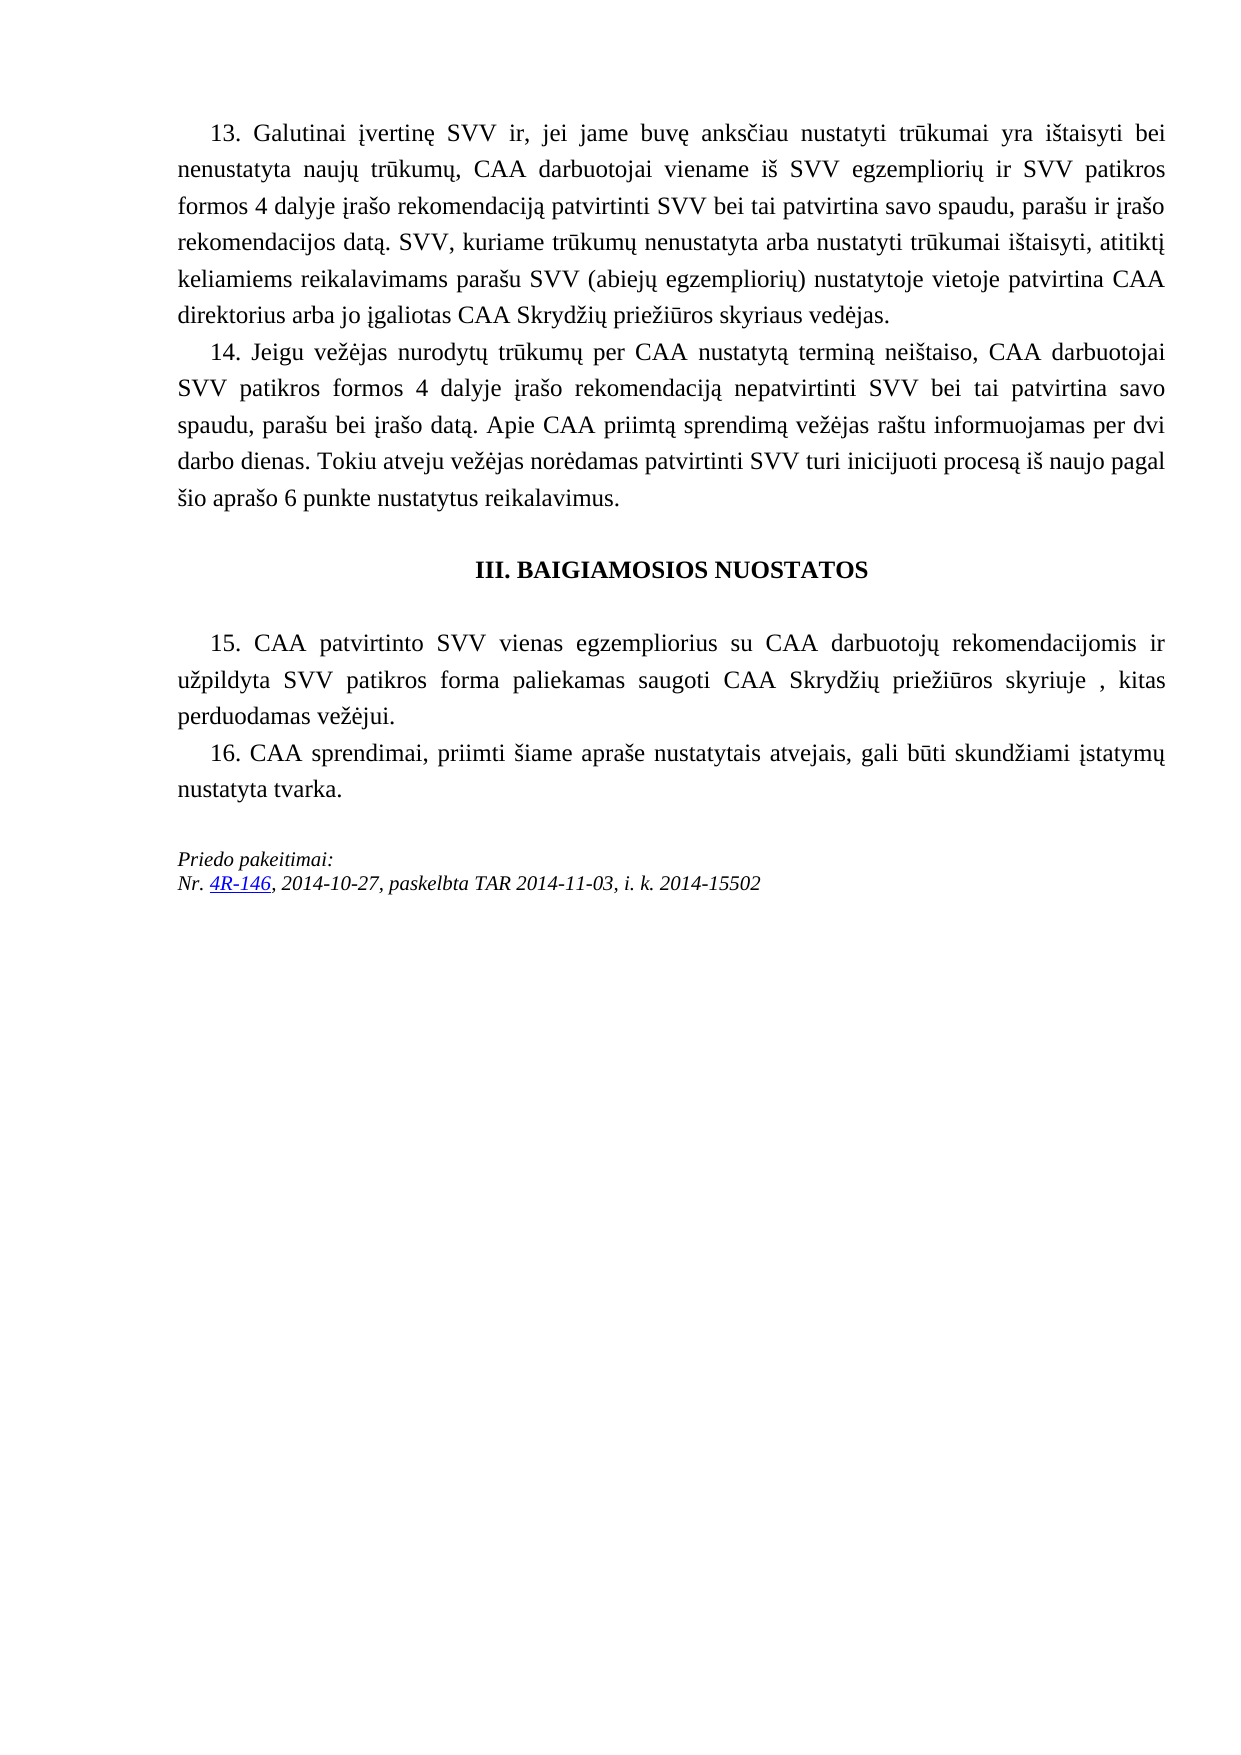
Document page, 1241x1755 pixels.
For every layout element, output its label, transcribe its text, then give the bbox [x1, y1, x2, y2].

text 15. CAA patvirtinto SVV vienas egzempliorius su CAA darbuotojų rekomendacijomis ir užpildyta SVV patikros forma paliekamas saugoti CAA Skrydžių priežiūros skyriuje , kitas perduodamas vežėjui. [177, 628, 1166, 730]
text Priedo pakeitimai: [177, 847, 1166, 871]
text 16. CAA sprendimai, priimti šiame apraše nustatytais atvejais, gali būti skundžiami įstatymų nustatyta tvarka. [177, 738, 1166, 803]
text 14. Jeigu vežėjas nurodytų trūkumų per CAA nustatytą terminą neištaiso, CAA darbuotojai SVV patikros formos 4 dalyje įrašo rekomendaciją nepatvirtinti SVV bei tai patvirtina savo spaudu, parašu bei įrašo datą. Apie CAA priimtą sprendimą vežėjas raštu informuojamas per dvi darbo dienas. Tokiu atveju vežėjas norėdamas patvirtinti SVV turi inicijuoti procesą iš naujo pagal šio aprašo 6 punkte nustatytus reikalavimus. [177, 337, 1166, 511]
text III. BAIGIAMOSIOS NUOSTATOS [177, 556, 1166, 584]
text Nr. 4R-146, 2014-10-27, paskelbta TAR 2014-11-03, i. k. 2014-15502 [177, 871, 1166, 895]
text 13. Galutinai įvertinę SVV ir, jei jame buvę anksčiau nustatyti trūkumai yra ištaisyti bei nenustatyta naujų trūkumų, CAA darbuotojai viename iš SVV egzempliorių ir SVV patikros formos 4 dalyje įrašo rekomendaciją patvirtinti SVV bei tai patvirtina savo spaudu, parašu ir įrašo rekomendacijos datą. SVV, kuriame trūkumų nenustatyta arba nustatyti trūkumai ištaisyti, atitiktį keliamiems reikalavimams parašu SVV (abiejų egzempliorių) nustatytoje vietoje patvirtina CAA direktorius arba jo įgaliotas CAA Skrydžių priežiūros skyriaus vedėjas. [177, 118, 1166, 329]
